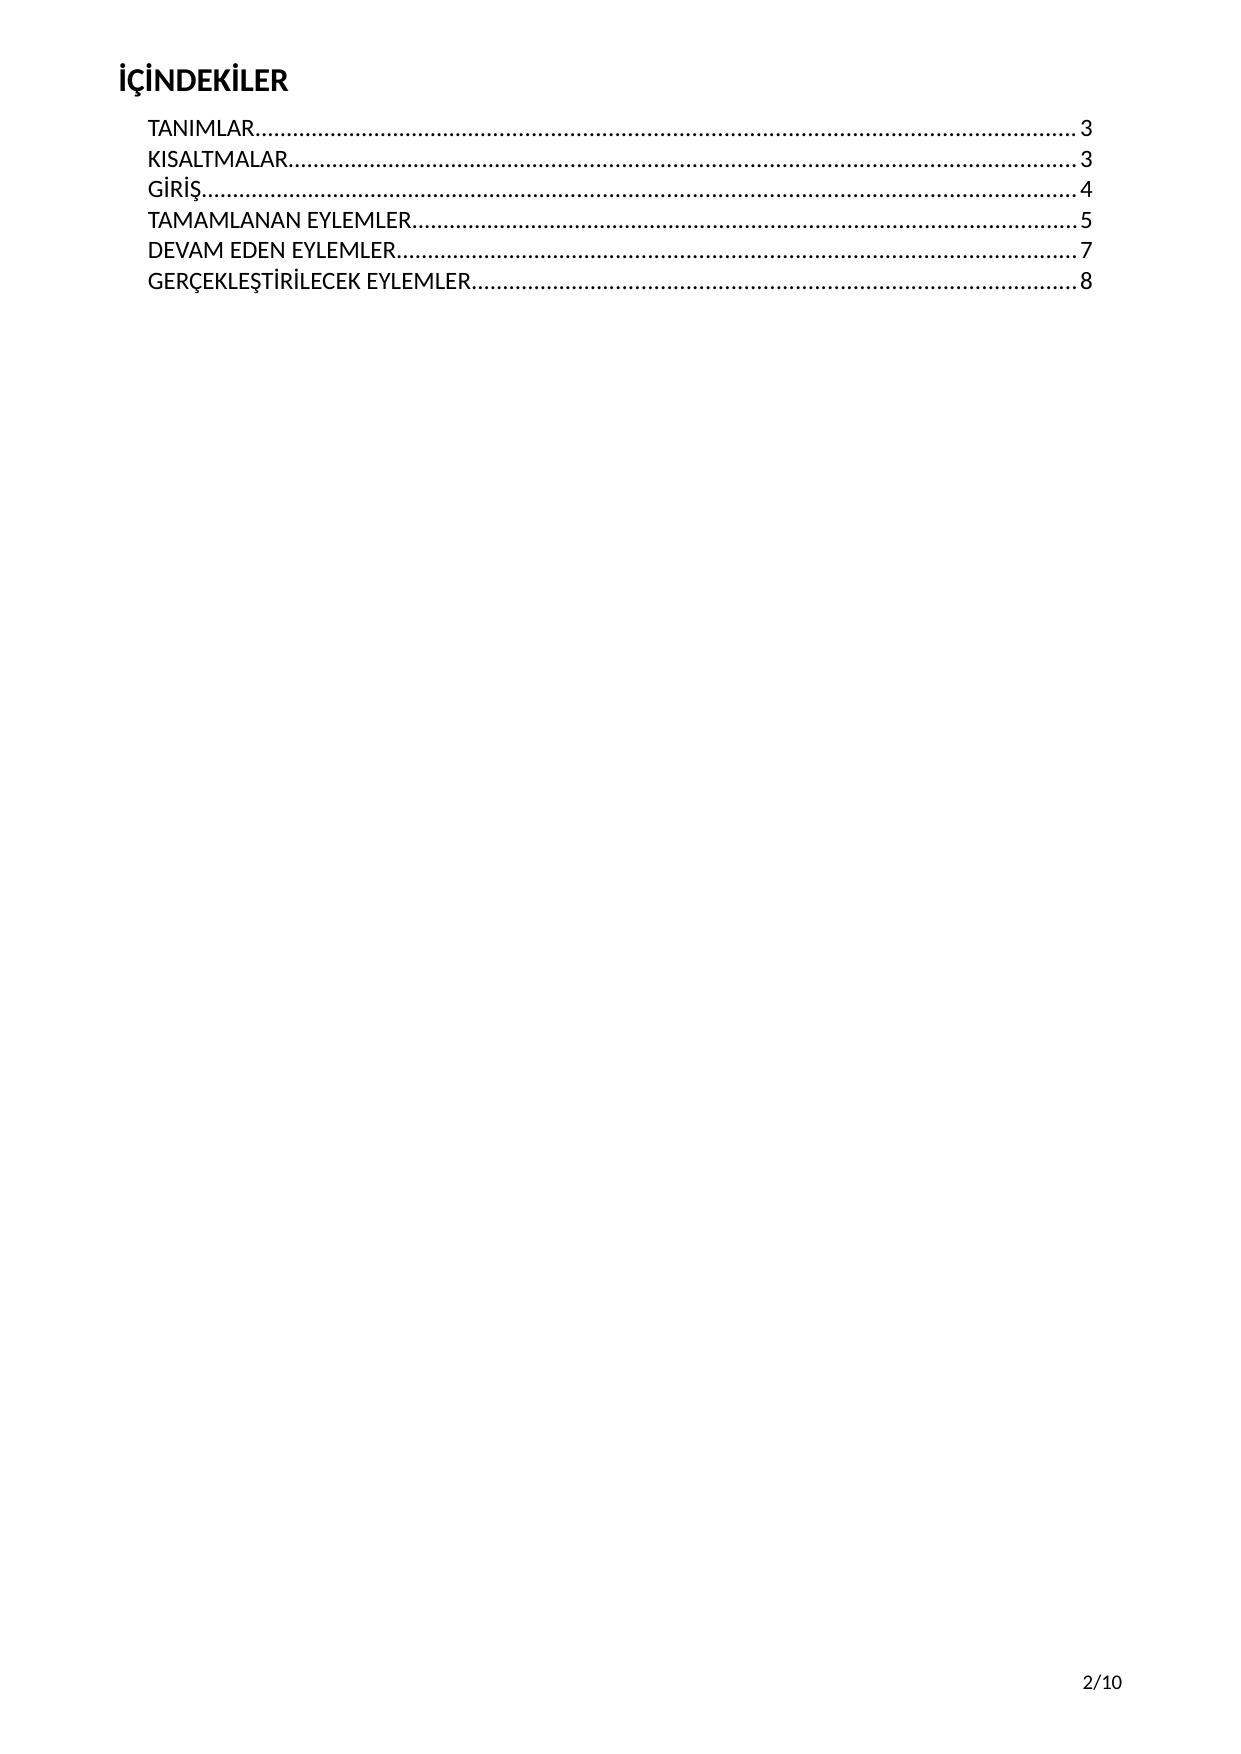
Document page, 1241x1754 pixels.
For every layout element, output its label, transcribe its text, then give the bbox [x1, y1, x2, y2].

text TAMAMLANAN EYLEMLER 5 [148, 204, 1122, 234]
text GERÇEKLEŞTİRİLECEK EYLEMLER 8 [148, 265, 1122, 295]
text DEVAM EDEN EYLEMLER 7 [148, 234, 1122, 265]
text KISALTMALAR 3 [148, 143, 1122, 173]
text GİRİŞ 4 [148, 173, 1122, 204]
subtitle İÇİNDEKİLER [118, 59, 1122, 100]
text TANIMLAR 3 [148, 112, 1122, 143]
